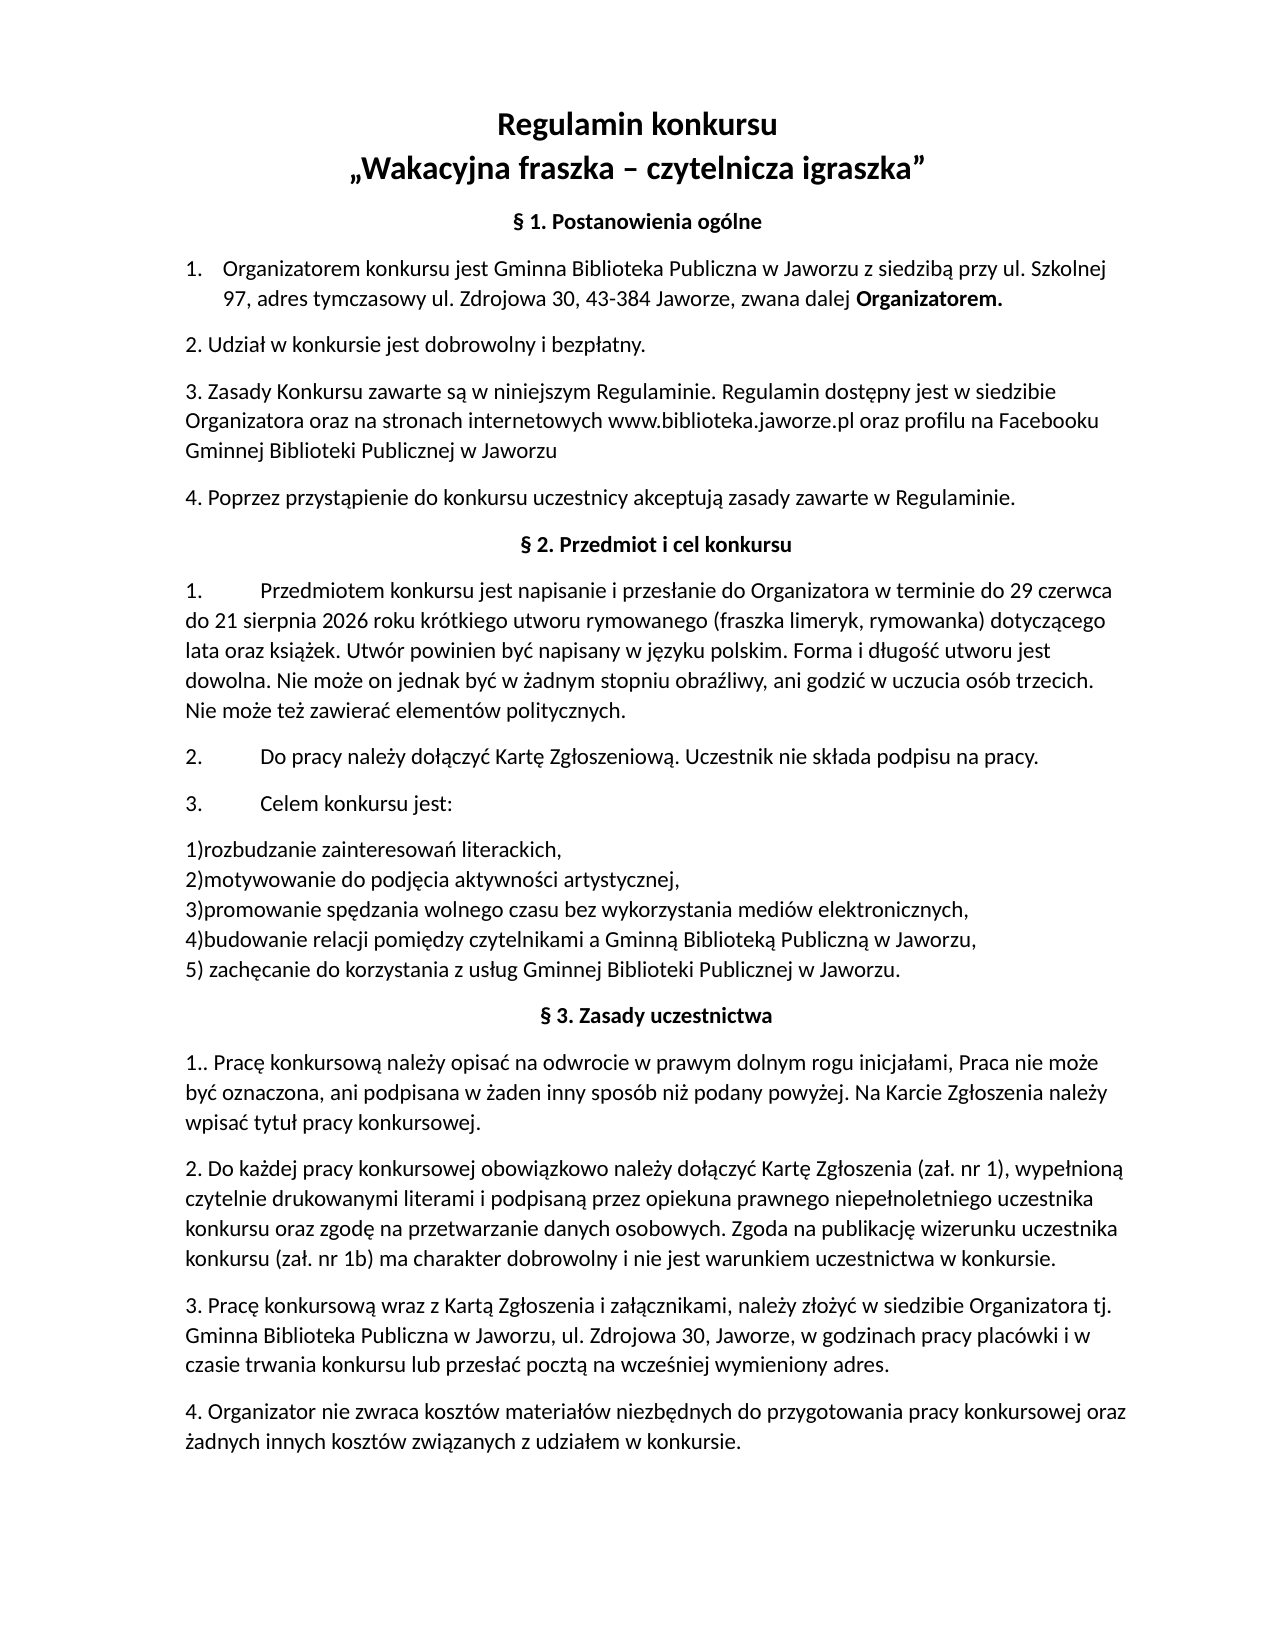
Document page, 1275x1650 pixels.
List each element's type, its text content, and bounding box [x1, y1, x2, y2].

list Do pracy należy dołączyć Kartę Zgłoszeniową. Uczestnik nie składa podpisu na pracy. [185, 742, 1127, 770]
text 5) zachęcanie do korzystania z usług Gminnej Biblioteki Publicznej w Jaworzu. [185, 955, 1127, 983]
text Regulamin konkursu [148, 103, 1127, 144]
text § 3. Zasady uczestnictwa [185, 1002, 1127, 1030]
text 1.. Pracę konkursową należy opisać na odwrocie w prawym dolnym rogu inicjałami, Praca nie może być oznaczona, ani podpisana w żaden inny sposób niż podany powyżej. Na Karcie Zgłoszenia należy wpisać tytuł pracy konkursowej. [185, 1048, 1127, 1136]
text 3. Celem konkursu jest: [185, 789, 1127, 817]
text 3)promowanie spędzania wolnego czasu bez wykorzystania mediów elektronicznych, [185, 895, 1127, 923]
text 4. Poprzez przystąpienie do konkursu uczestnicy akceptują zasady zawarte w Regulaminie. [185, 483, 1127, 511]
text § 2. Przedmiot i cel konkursu [185, 530, 1127, 558]
list Przedmiotem konkursu jest napisanie i przesłanie do Organizatora w terminie do 29 czerwca do 21 sierpnia 2026 roku krótkiego utworu rymowanego (fraszka limeryk, rymowanka) dotyczącego lata oraz książek. Utwór powinien być napisany w języku polskim. Forma i długość utworu jest dowolna. Nie może on jednak być w żadnym stopniu obraźliwy, ani godzić w uczucia osób trzecich. Nie może też zawierać elementów politycznych. [185, 576, 1127, 724]
text § 1. Postanowienia ogólne [148, 207, 1127, 235]
text 4. Organizator nie zwraca kosztów materiałów niezbędnych do przygotowania pracy konkursowej oraz żadnych innych kosztów związanych z udziałem w konkursie. [185, 1397, 1127, 1455]
text 3. Zasady Konkursu zawarte są w niniejszym Regulaminie. Regulamin dostępny jest w siedzibie Organizatora oraz na stronach internetowych www.biblioteka.jaworze.pl oraz profilu na Facebooku Gminnej Biblioteki Publicznej w Jaworzu [185, 377, 1127, 464]
text 2)motywowanie do podjęcia aktywności artystycznej, [185, 865, 1127, 893]
list Organizatorem konkursu jest Gminna Biblioteka Publiczna w Jaworzu z siedzibą przy ul. Szkolnej 97, adres tymczasowy ul. Zdrojowa 30, 43-384 Jaworze, zwana dalej Organizatorem. [185, 254, 1127, 312]
text 2. Do każdej pracy konkursowej obowiązkowo należy dołączyć Kartę Zgłoszenia (zał. nr 1), wypełnioną czytelnie drukowanymi literami i podpisaną przez opiekuna prawnego niepełnoletniego uczestnika konkursu oraz zgodę na przetwarzanie danych osobowych. Zgoda na publikację wizerunku uczestnika konkursu (zał. nr 1b) ma charakter dobrowolny i nie jest warunkiem uczestnictwa w konkursie. [185, 1154, 1127, 1272]
text „Wakacyjna fraszka – czytelnicza igraszka” [148, 147, 1127, 188]
text 4)budowanie relacji pomiędzy czytelnikami a Gminną Biblioteką Publiczną w Jaworzu, [185, 925, 1127, 953]
text 3. Pracę konkursową wraz z Kartą Zgłoszenia i załącznikami, należy złożyć w siedzibie Organizatora tj. Gminna Biblioteka Publiczna w Jaworzu, ul. Zdrojowa 30, Jaworze, w godzinach pracy placówki i w czasie trwania konkursu lub przesłać pocztą na wcześniej wymieniony adres. [185, 1291, 1127, 1379]
text 1)rozbudzanie zainteresowań literackich, [185, 836, 1127, 863]
text 2. Udział w konkursie jest dobrowolny i bezpłatny. [185, 330, 1127, 358]
